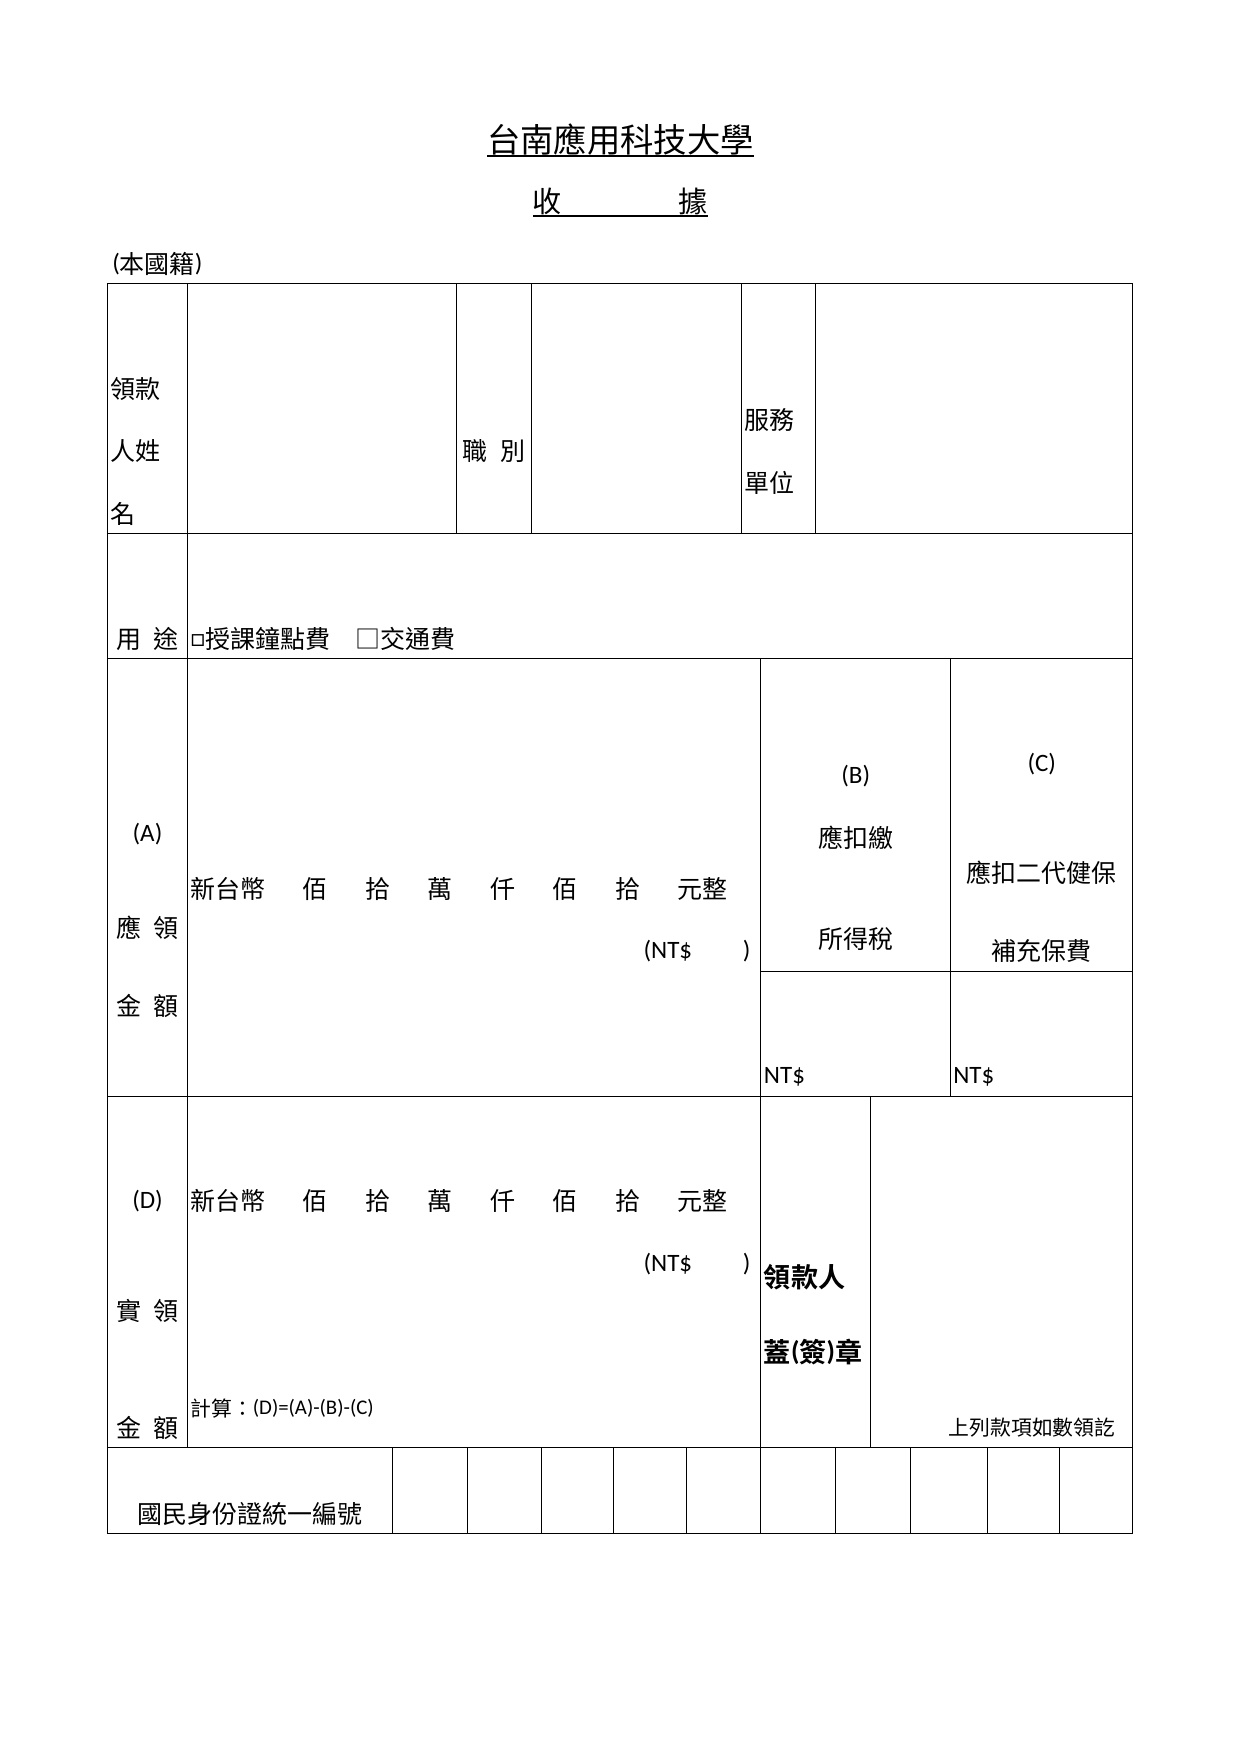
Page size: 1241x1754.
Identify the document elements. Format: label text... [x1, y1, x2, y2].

table_cell NT$ [761, 972, 950, 1096]
table_cell [911, 1448, 987, 1533]
table_cell [761, 1448, 835, 1533]
table_cell NT$ [951, 972, 1132, 1096]
table_cell 國民身份證統一編號 [108, 1448, 392, 1533]
table_cell [468, 1448, 541, 1533]
table_cell [836, 1448, 910, 1533]
table_cell 新台幣 佰 拾 萬 仟 佰 拾 元整 (NT$ ) [188, 1097, 760, 1283]
table_header 職 別 [457, 284, 531, 533]
table_header 領款人姓 名 [108, 284, 187, 533]
table_header [188, 284, 456, 533]
table_cell [687, 1448, 760, 1533]
table_cell (A) 應 領 金 額 [108, 659, 187, 1096]
table_cell [542, 1448, 613, 1533]
table_header [532, 284, 741, 533]
text 收 據 [106, 158, 1134, 221]
table_header 服務 單位 [742, 284, 815, 533]
text 台南應用科技大學 [106, 96, 1134, 158]
text (本國籍) [106, 221, 1134, 283]
table_cell [614, 1448, 686, 1533]
table_cell 用 途 [108, 534, 187, 658]
table_cell 領款人 蓋(簽)章 [761, 1097, 870, 1447]
table_cell [1060, 1448, 1132, 1533]
table_cell 計算：(D)=(A)-(B)-(C) [188, 1283, 760, 1447]
table_cell (B) 應扣繳 所得稅 [761, 659, 950, 971]
table_header [816, 284, 1132, 533]
table_cell (D) 實 領 金 額 [108, 1097, 187, 1447]
table_cell 上列款項如數領訖 [946, 1097, 1132, 1447]
table_cell [988, 1448, 1059, 1533]
table_cell [393, 1448, 467, 1533]
table_cell [871, 1097, 946, 1447]
table_cell □授課鐘點費 □交通費 [188, 534, 1132, 658]
table_cell 新台幣 佰 拾 萬 仟 佰 拾 元整 (NT$ ) [188, 659, 760, 1096]
table_cell (C) 應扣二代健保 補充保費 [951, 659, 1132, 971]
